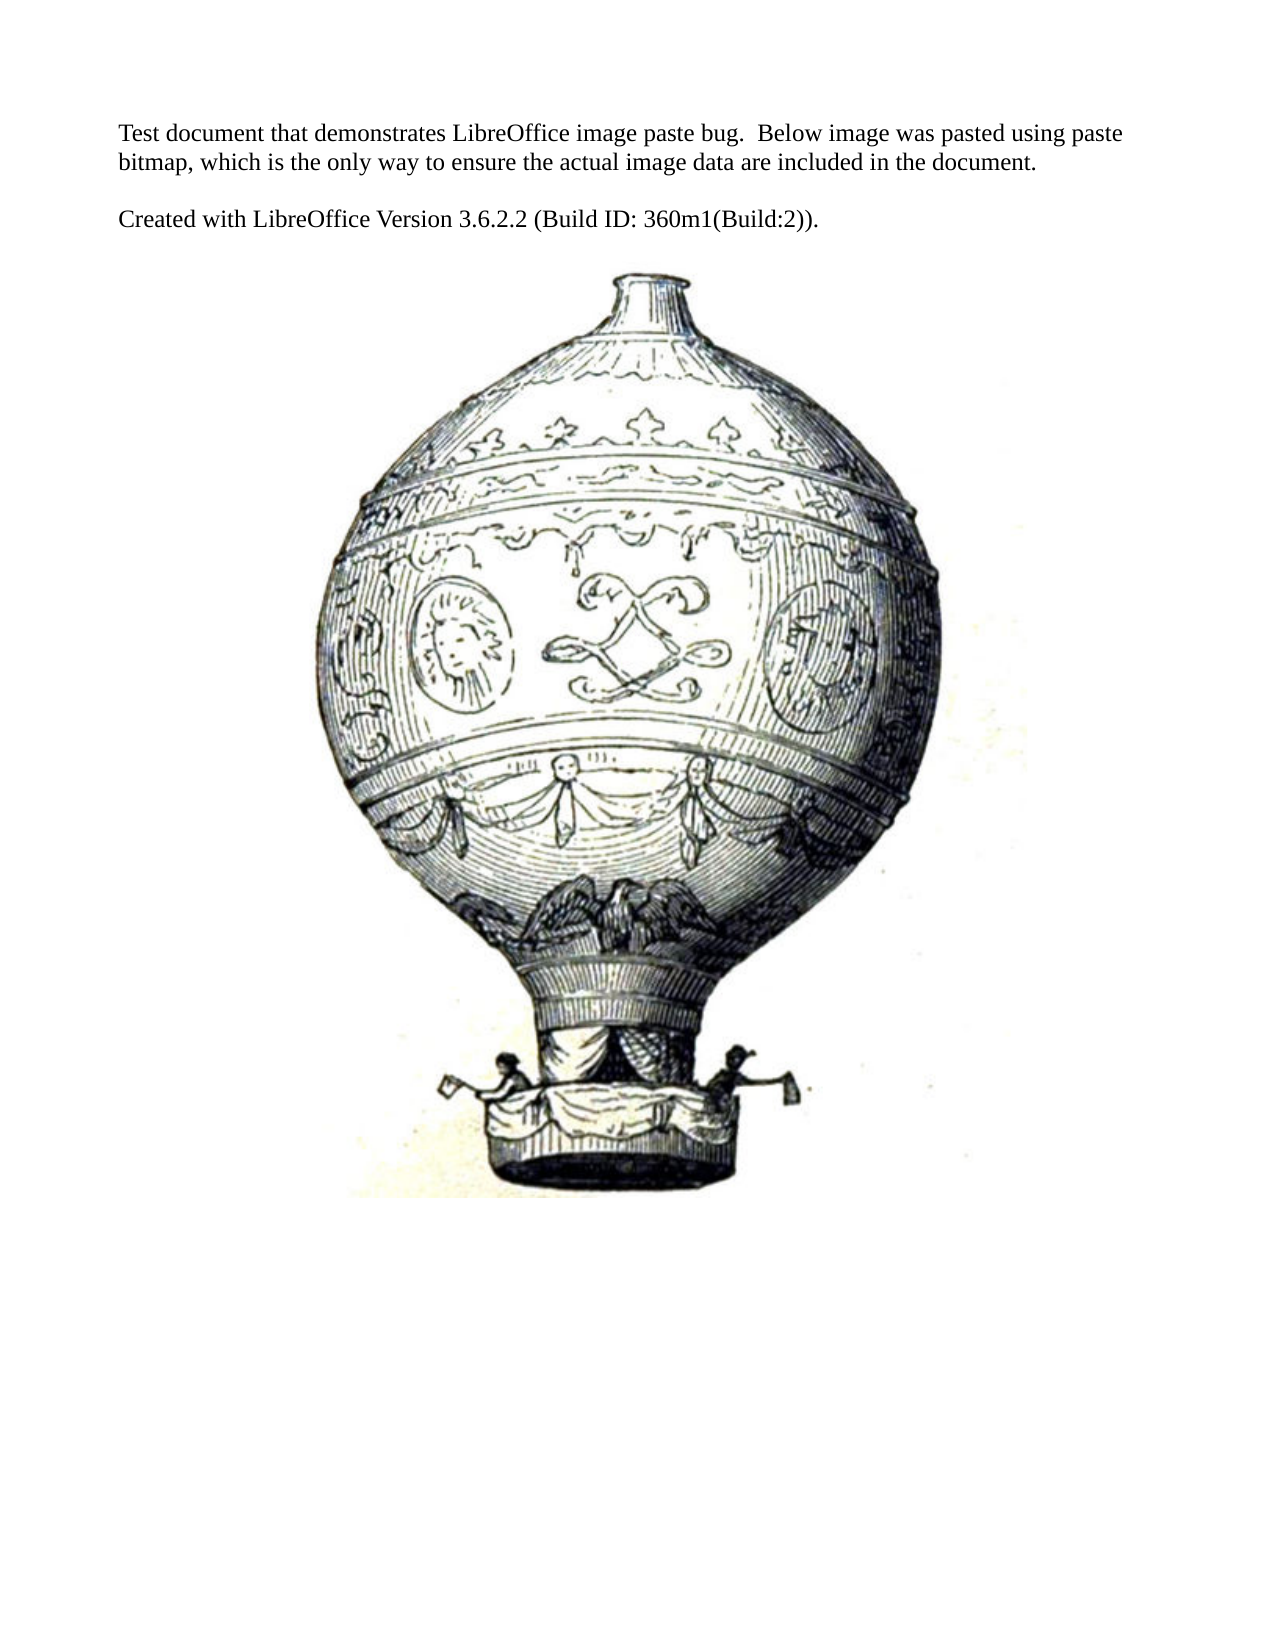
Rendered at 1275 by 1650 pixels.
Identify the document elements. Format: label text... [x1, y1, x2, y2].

text Test document that demonstrates LibreOffice image paste bug. Below image was pasted using paste bitmap, which is the only way to ensure the actual image data are included in the document. [118, 118, 1157, 176]
picture [247, 261, 1028, 1198]
text Created with LibreOffice Version 3.6.2.2 (Build ID: 360m1(Build:2)). [118, 204, 1157, 233]
